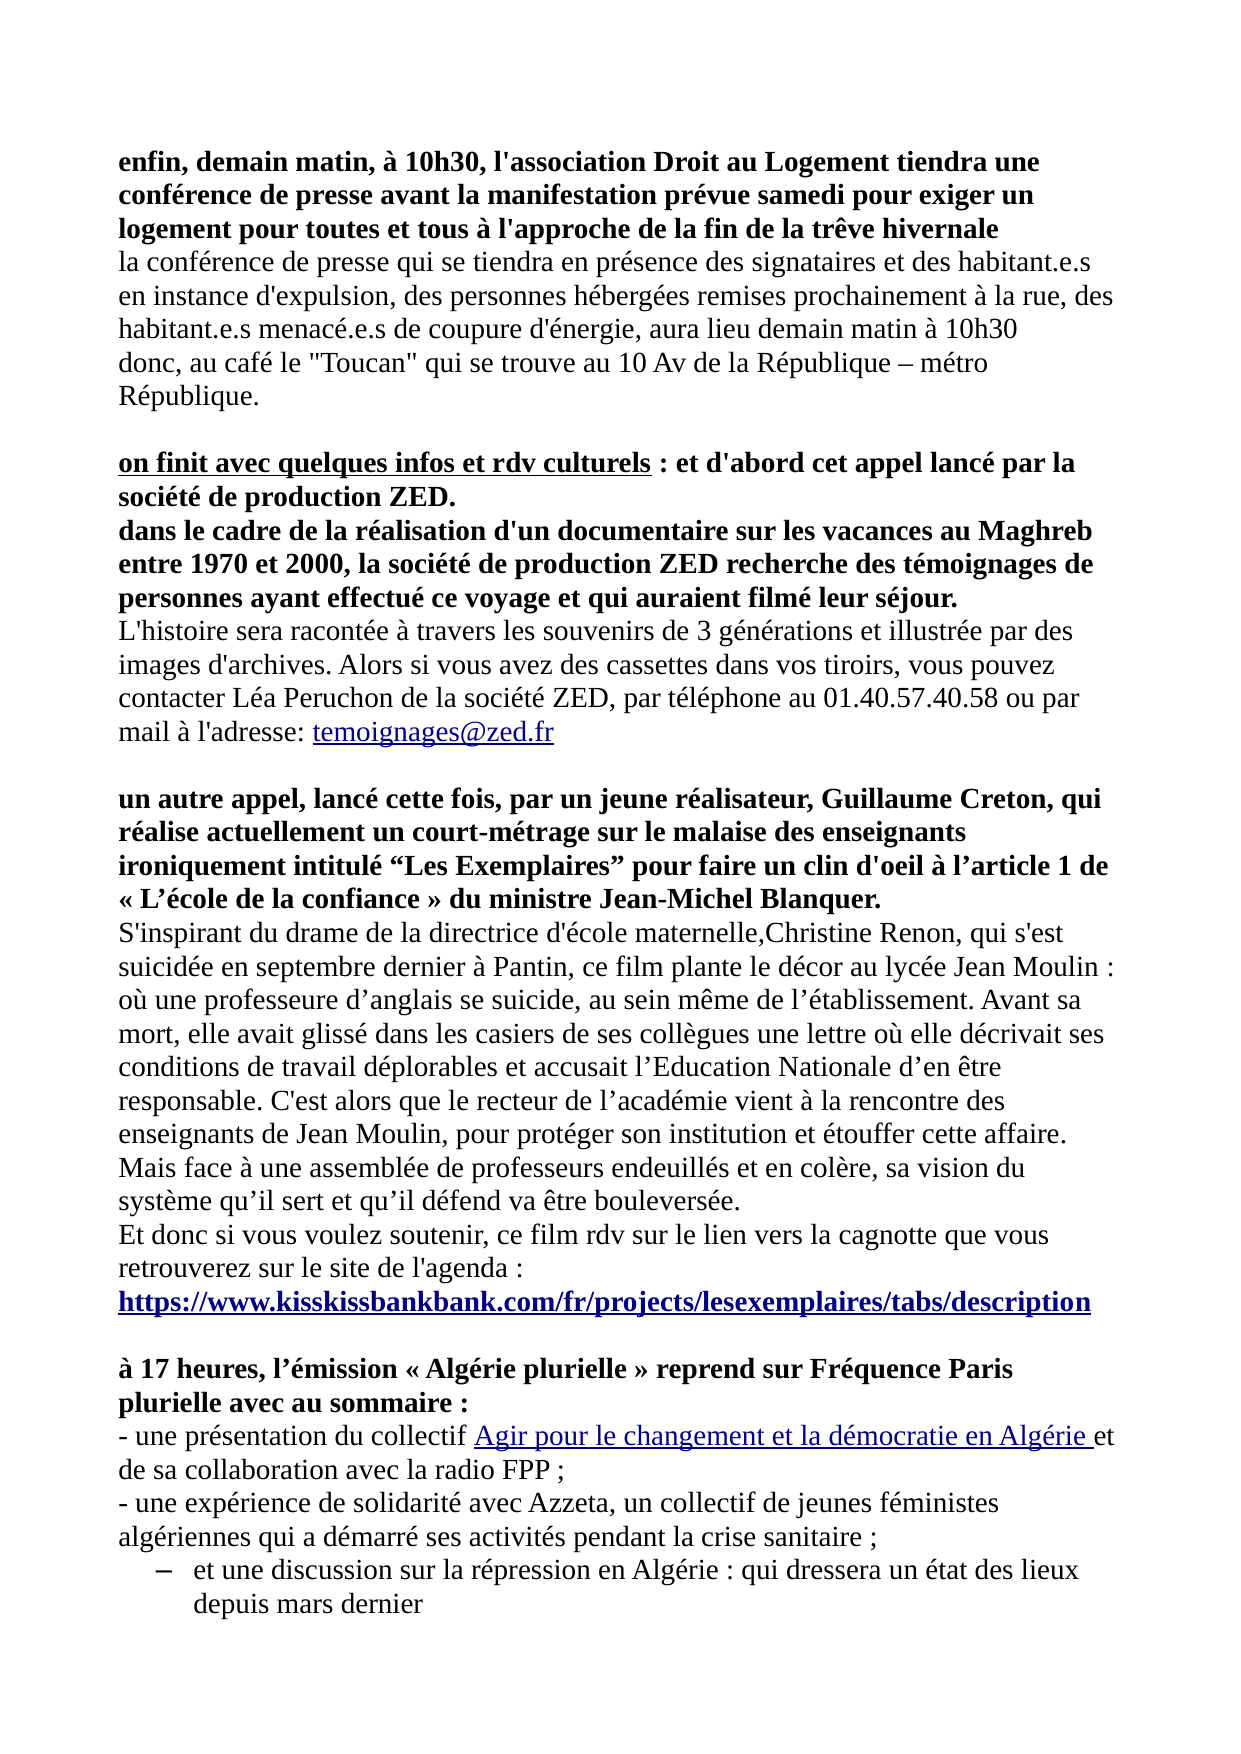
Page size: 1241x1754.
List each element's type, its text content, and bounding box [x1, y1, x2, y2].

text L'histoire sera racontée à travers les souvenirs de 3 générations et illustrée par des images d'archives. Alors si vous avez des cassettes dans vos tiroirs, vous pouvez contacter Léa Peruchon de la société ZED, par téléphone au 01.40.57.40.58 ou par mail à l'adresse: temoignages@zed.fr [118, 613, 1122, 747]
text Et donc si vous voulez soutenir, ce film rdv sur le lien vers la cagnotte que vous retrouverez sur le site de l'agenda : https://www.kisskissbankbank.com/fr/projects/lesexemplaires/tabs/description [118, 1217, 1122, 1318]
text - une expérience de solidarité avec Azzeta, un collectif de jeunes féministes algériennes qui a démarré ses activités pendant la crise sanitaire ; [118, 1485, 1122, 1552]
text S'inspirant du drame de la directrice d'école maternelle,Christine Renon, qui s'est suicidée en septembre dernier à Pantin, ce film plante le décor au lycée Jean Moulin : où une professeure d’anglais se suicide, au sein même de l’établissement. Avant sa mort, elle avait glissé dans les casiers de ses collègues une lettre où elle décrivait ses conditions de travail déplorables et accusait l’Education Nationale d’en être responsable. C'est alors que le recteur de l’académie vient à la rencontre des enseignants de Jean Moulin, pour protéger son institution et étouffer cette affaire. Mais face à une assemblée de professeurs endeuillés et en colère, sa vision du système qu’il sert et qu’il défend va être bouleversée. [118, 915, 1122, 1217]
text on finit avec quelques infos et rdv culturels : et d'abord cet appel lancé par la société de production ZED. [118, 446, 1122, 513]
list et une discussion sur la répression en Algérie : qui dressera un état des lieux depuis mars dernier [156, 1552, 1122, 1619]
text - une présentation du collectif Agir pour le changement et la démocratie en Algérie et de sa collaboration avec la radio FPP ; [118, 1418, 1122, 1485]
text un autre appel, lancé cette fois, par un jeune réalisateur, Guillaume Creton, qui réalise actuellement un court-métrage sur le malaise des enseignants ironiquement intitulé “Les Exemplaires” pour faire un clin d'oeil à l’article 1 de « L’école de la confiance » du ministre Jean-Michel Blanquer. [118, 781, 1122, 915]
text à 17 heures, l’émission « Algérie plurielle » reprend sur Fréquence Paris plurielle avec au sommaire : [118, 1351, 1122, 1418]
text enfin, demain matin, à 10h30, l'association Droit au Logement tiendra une conférence de presse avant la manifestation prévue samedi pour exiger un logement pour toutes et tous à l'approche de la fin de la trêve hivernale [118, 144, 1122, 244]
text la conférence de presse qui se tiendra en présence des signataires et des habitant.e.s en instance d'expulsion, des personnes hébergées remises prochainement à la rue, des habitant.e.s menacé.e.s de coupure d'énergie, aura lieu demain matin à 10h30 donc, au café le "Toucan" qui se trouve au 10 Av de la République – métro République. [118, 244, 1122, 412]
text dans le cadre de la réalisation d'un documentaire sur les vacances au Maghreb entre 1970 et 2000, la société de production ZED recherche des témoignages de personnes ayant effectué ce voyage et qui auraient filmé leur séjour. [118, 513, 1122, 613]
